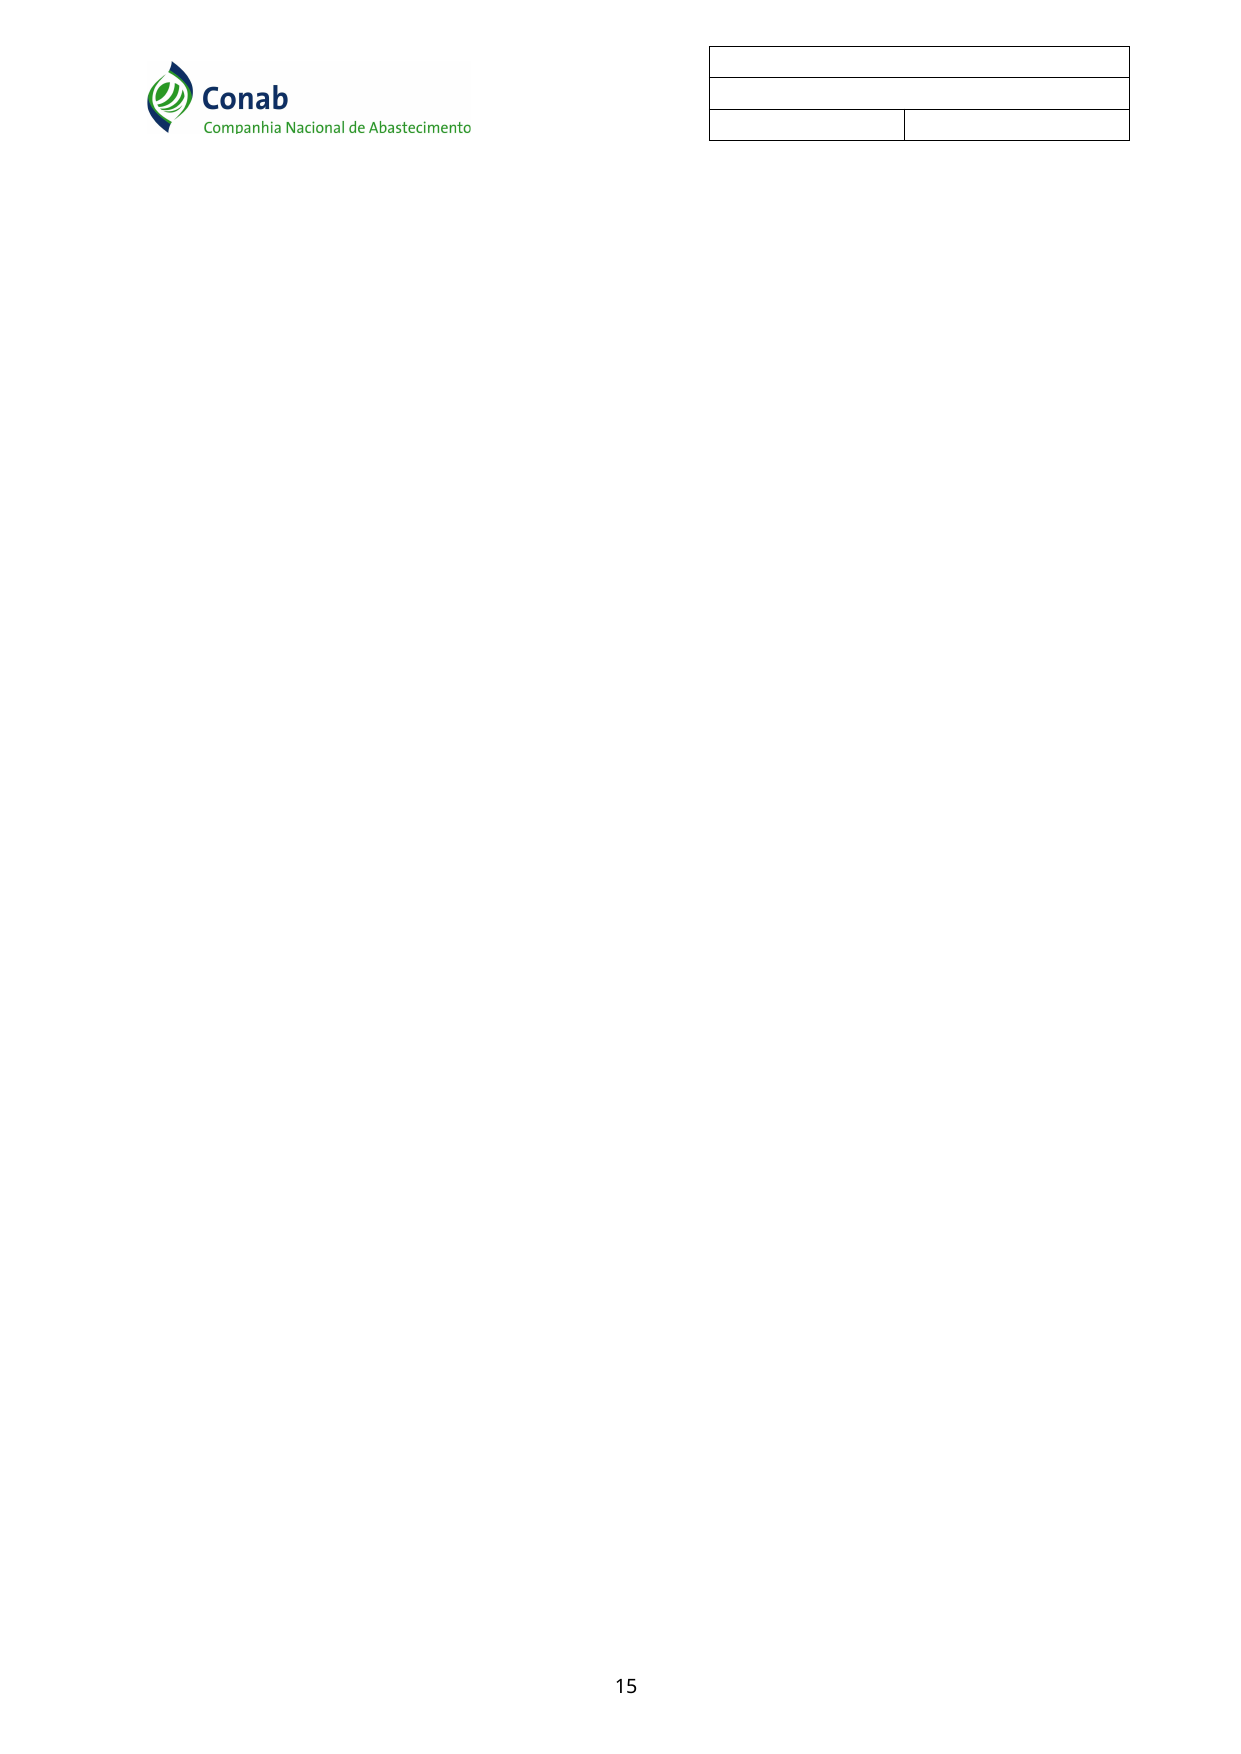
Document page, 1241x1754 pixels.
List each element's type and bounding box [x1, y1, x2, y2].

picture [147, 61, 471, 134]
